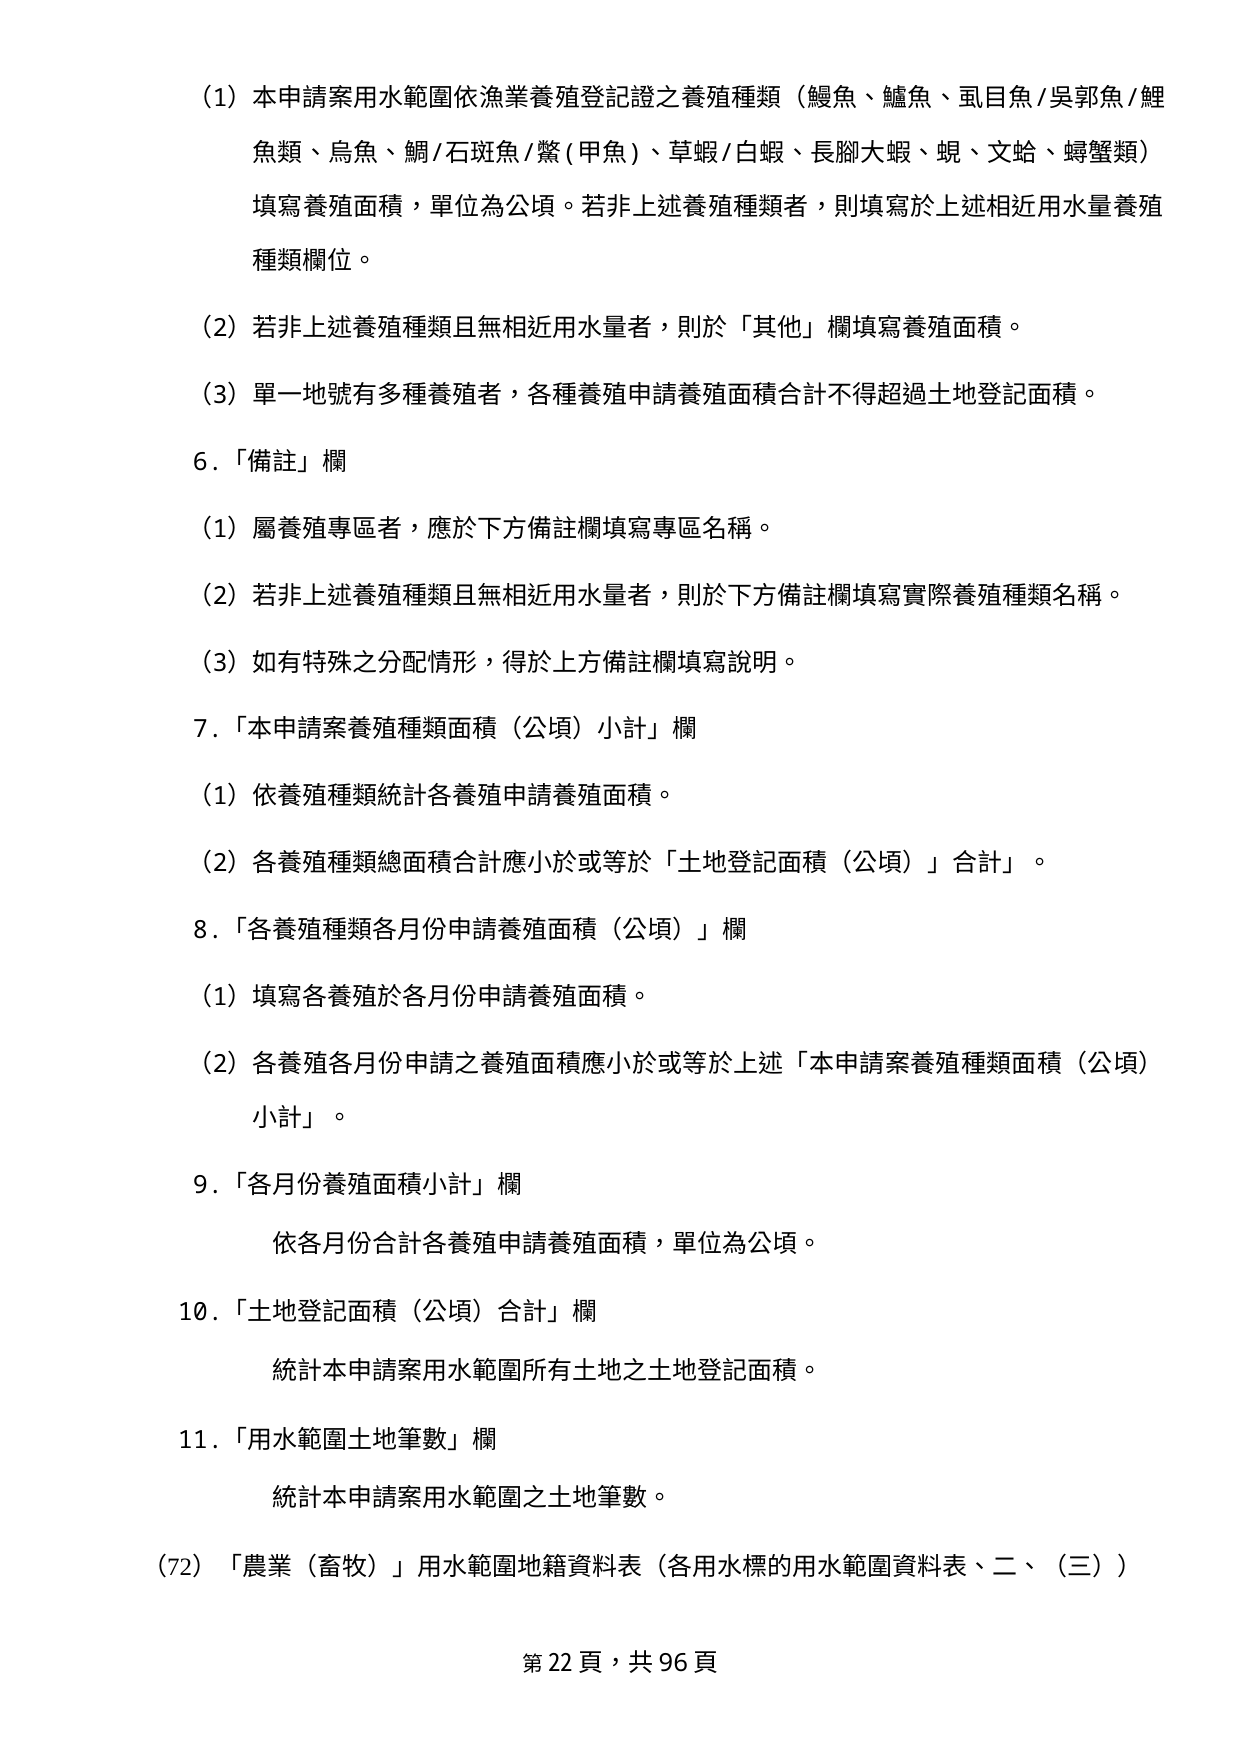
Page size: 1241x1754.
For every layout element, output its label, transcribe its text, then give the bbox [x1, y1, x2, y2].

subtitle 本申請案用水範圍依漁業養殖登記證之養殖種類（鰻魚、鱸魚、虱目魚/吳郭魚/鯉魚類、烏魚、鯛/石斑魚/鱉(甲魚)、草蝦/白蝦、長腳大蝦、蜆、文蛤、蟳蟹類）填寫養殖面積，單位為公頃。若非上述養殖種類者，則填寫於上述相近用水量養殖種類欄位。 [252, 78, 1165, 277]
subtitle 「備註」欄 [223, 441, 1165, 478]
subtitle 「用水範圍土地筆數」欄 [223, 1419, 1165, 1455]
subtitle 屬養殖專區者，應於下方備註欄填寫專區名稱。 [252, 508, 1165, 544]
subtitle 依養殖種類統計各養殖申請養殖面積。 [252, 776, 1165, 812]
subtitle 「土地登記面積（公頃）合計」欄 [223, 1292, 1165, 1328]
subtitle 各養殖種類總面積合計應小於或等於「土地登記面積（公頃）」合計」。 [252, 843, 1165, 879]
text 依各月份合計各養殖申請養殖面積，單位為公頃。 [222, 1219, 1165, 1261]
subtitle 「本申請案養殖種類面積（公頃）小計」欄 [223, 709, 1165, 745]
subtitle 若非上述養殖種類且無相近用水量者，則於「其他」欄填寫養殖面積。 [252, 308, 1165, 344]
subtitle 各養殖各月份申請之養殖面積應小於或等於上述「本申請案養殖種類面積（公頃）小計」。 [252, 1043, 1165, 1134]
subtitle 單一地號有多種養殖者，各種養殖申請養殖面積合計不得超過土地登記面積。 [252, 374, 1165, 411]
subtitle 「各月份養殖面積小計」欄 [223, 1164, 1165, 1201]
subtitle 如有特殊之分配情形，得於上方備註欄填寫說明。 [252, 642, 1165, 678]
subtitle 若非上述養殖種類且無相近用水量者，則於下方備註欄填寫實際養殖種類名稱。 [252, 575, 1165, 611]
text 統計本申請案用水範圍之土地筆數。 [222, 1473, 1165, 1515]
subtitle 「各養殖種類各月份申請養殖面積（公頃）」欄 [223, 909, 1165, 946]
subtitle 填寫各養殖於各月份申請養殖面積。 [252, 976, 1165, 1013]
subtitle 「農業（畜牧）」用水範圍地籍資料表（附錄九、二、（三）） [217, 1546, 1165, 1583]
text 統計本申請案用水範圍所有土地之土地登記面積。 [222, 1346, 1165, 1388]
